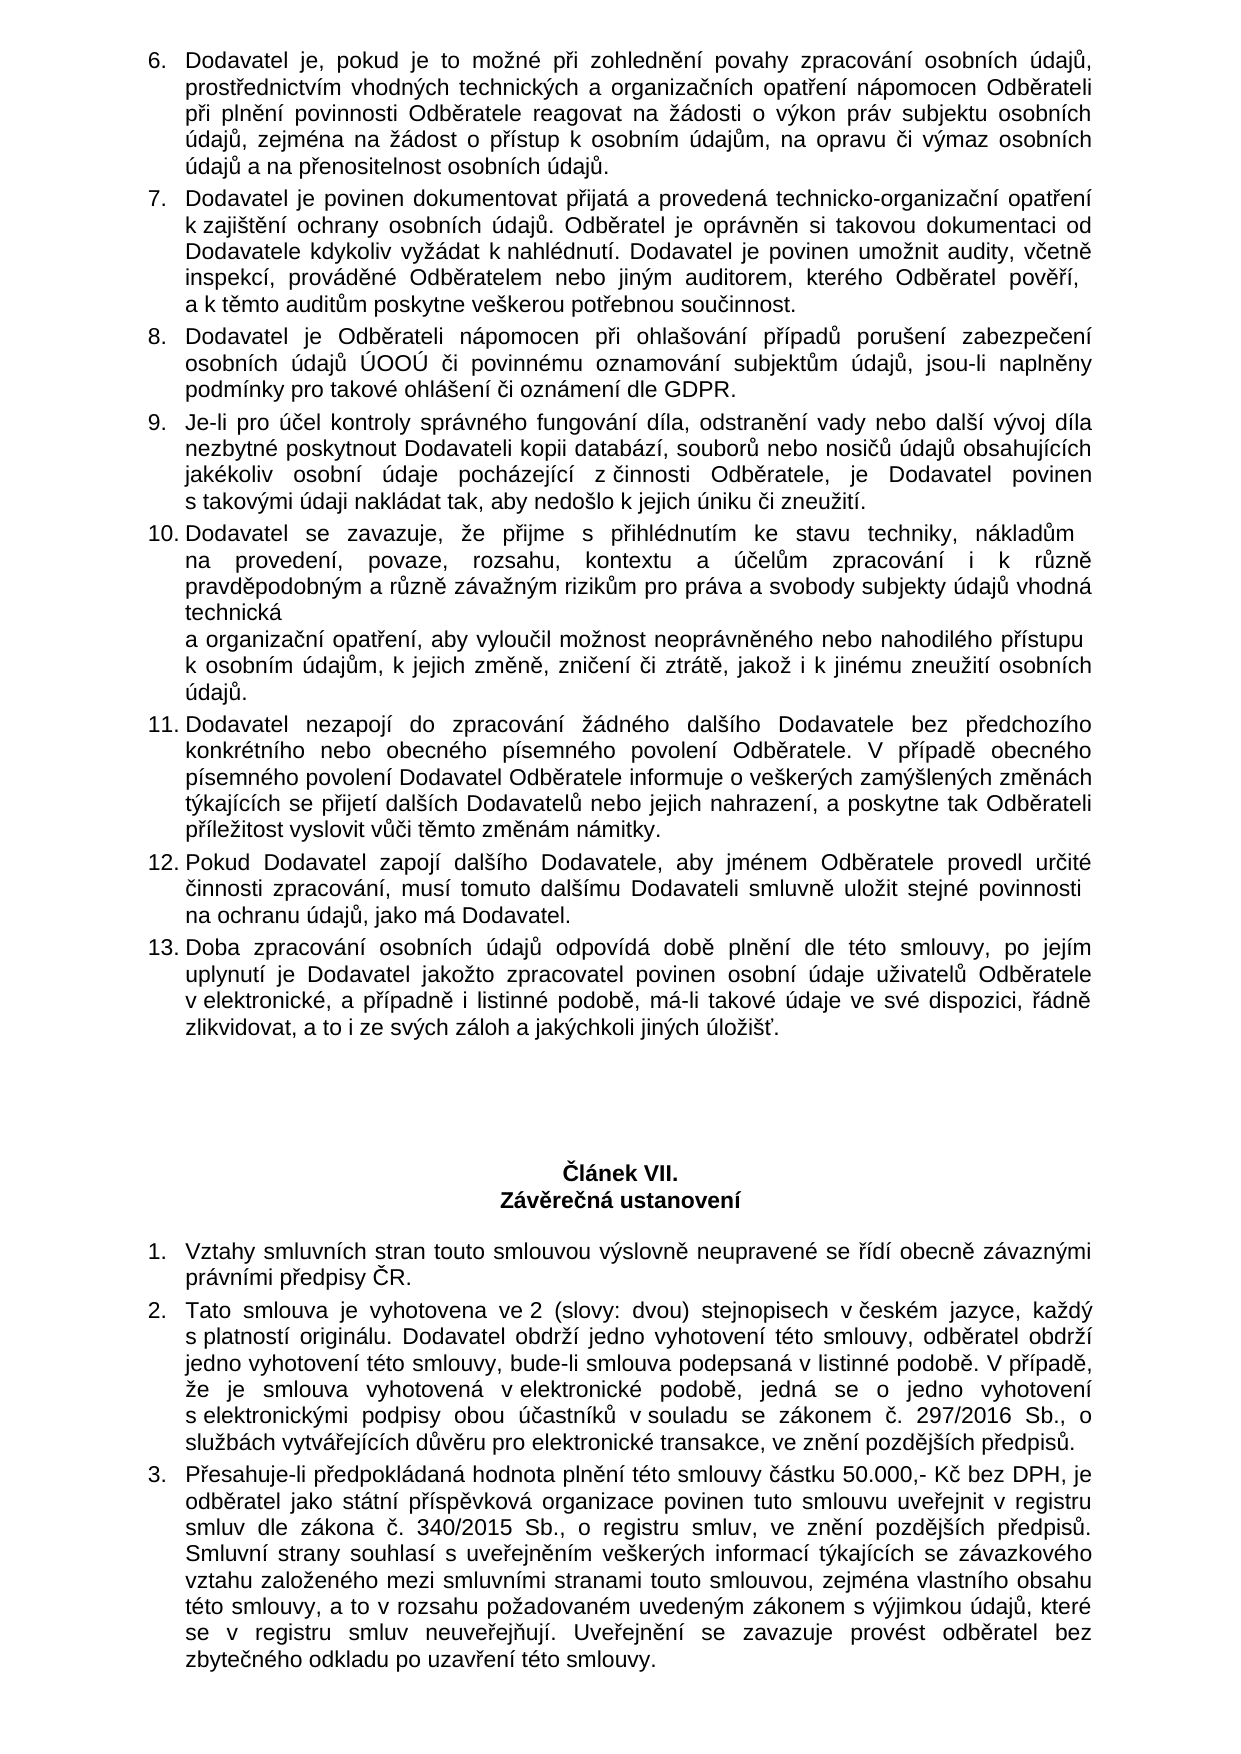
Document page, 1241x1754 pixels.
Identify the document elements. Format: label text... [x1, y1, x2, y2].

list Dodavatel nezapojí do zpracování žádného dalšího Dodavatele bez předchozího konkrétního nebo obecného písemného povolení Odběratele. V případě obecného písemného povolení Dodavatel Odběratele informuje o veškerých zamýšlených změnách týkajících se přijetí dalších Dodavatelů nebo jejich nahrazení, a poskytne tak Odběrateli příležitost vyslovit vůči těmto změnám námitky. [148, 711, 1092, 843]
list Vztahy smluvních stran touto smlouvou výslovně neupravené se řídí obecně závaznými právními předpisy ČR. [148, 1238, 1092, 1291]
subtitle Závěrečná ustanovení [148, 1187, 1092, 1213]
list Dodavatel se zavazuje, že přijme s přihlédnutím ke stavu techniky, nákladům na provedení, povaze, rozsahu, kontextu a účelům zpracování i k různě pravděpodobným a různě závažným rizikům pro práva a svobody subjekty údajů vhodná technická a organizační opatření, aby vyloučil možnost neoprávněného nebo nahodilého přístupu k osobním údajům, k jejich změně, zničení či ztrátě, jakož i k jinému zneužití osobních údajů. [148, 520, 1092, 705]
list Dodavatel je povinen dokumentovat přijatá a provedená technicko-organizační opatření k zajištění ochrany osobních údajů. Odběratel je oprávněn si takovou dokumentaci od Dodavatele kdykoliv vyžádat k nahlédnutí. Dodavatel je povinen umožnit audity, včetně inspekcí, prováděné Odběratelem nebo jiným auditorem, kterého Odběratel pověří, a k těmto auditům poskytne veškerou potřebnou součinnost. [148, 185, 1092, 317]
list Dodavatel je, pokud je to možné při zohlednění povahy zpracování osobních údajů, prostřednictvím vhodných technických a organizačních opatření nápomocen Odběrateli při plnění povinnosti Odběratele reagovat na žádosti o výkon práv subjektu osobních údajů, zejména na žádost o přístup k osobním údajům, na opravu či výmaz osobních údajů a na přenositelnost osobních údajů. [148, 47, 1092, 179]
subtitle Článek VII. [148, 1160, 1092, 1187]
list Je-li pro účel kontroly správného fungování díla, odstranění vady nebo další vývoj díla nezbytné poskytnout Dodavateli kopii databází, souborů nebo nosičů údajů obsahujících jakékoliv osobní údaje pocházející z činnosti Odběratele, je Dodavatel povinen s takovými údaji nakládat tak, aby nedošlo k jejich úniku či zneužití. [148, 409, 1092, 514]
list Pokud Dodavatel zapojí dalšího Dodavatele, aby jménem Odběratele provedl určité činnosti zpracování, musí tomuto dalšímu Dodavateli smluvně uložit stejné povinnosti na ochranu údajů, jako má Dodavatel. [148, 849, 1092, 928]
list Přesahuje-li předpokládaná hodnota plnění této smlouvy částku 50.000,- Kč bez DPH, je odběratel jako státní příspěvková organizace povinen tuto smlouvu uveřejnit v registru smluv dle zákona č. 340/2015 Sb., o registru smluv, ve znění pozdějších předpisů. Smluvní strany souhlasí s uveřejněním veškerých informací týkajících se závazkového vztahu založeného mezi smluvními stranami touto smlouvou, zejména vlastního obsahu této smlouvy, a to v rozsahu požadovaném uvedeným zákonem s výjimkou údajů, které se v registru smluv neuveřejňují. Uveřejnění se zavazuje provést odběratel bez zbytečného odkladu po uzavření této smlouvy. [148, 1461, 1092, 1672]
list Dodavatel je Odběrateli nápomocen při ohlašování případů porušení zabezpečení osobních údajů ÚOOÚ či povinnému oznamování subjektům údajů, jsou-li naplněny podmínky pro takové ohlášení či oznámení dle GDPR. [148, 323, 1092, 402]
list Tato smlouva je vyhotovena ve 2 (slovy: dvou) stejnopisech v českém jazyce, každý s platností originálu. Dodavatel obdrží jedno vyhotovení této smlouvy, odběratel obdrží jedno vyhotovení této smlouvy, bude-li smlouva podepsaná v listinné podobě. V případě, že je smlouva vyhotovená v elektronické podobě, jedná se o jedno vyhotovení s elektronickými podpisy obou účastníků v souladu se zákonem č. 297/2016 Sb., o službách vytvářejících důvěru pro elektronické transakce, ve znění pozdějších předpisů. [148, 1297, 1092, 1455]
list Doba zpracování osobních údajů odpovídá době plnění dle této smlouvy, po jejím uplynutí je Dodavatel jakožto zpracovatel povinen osobní údaje uživatelů Odběratele v elektronické, a případně i listinné podobě, má-li takové údaje ve své dispozici, řádně zlikvidovat, a to i ze svých záloh a jakýchkoli jiných úložišť. [148, 934, 1092, 1040]
